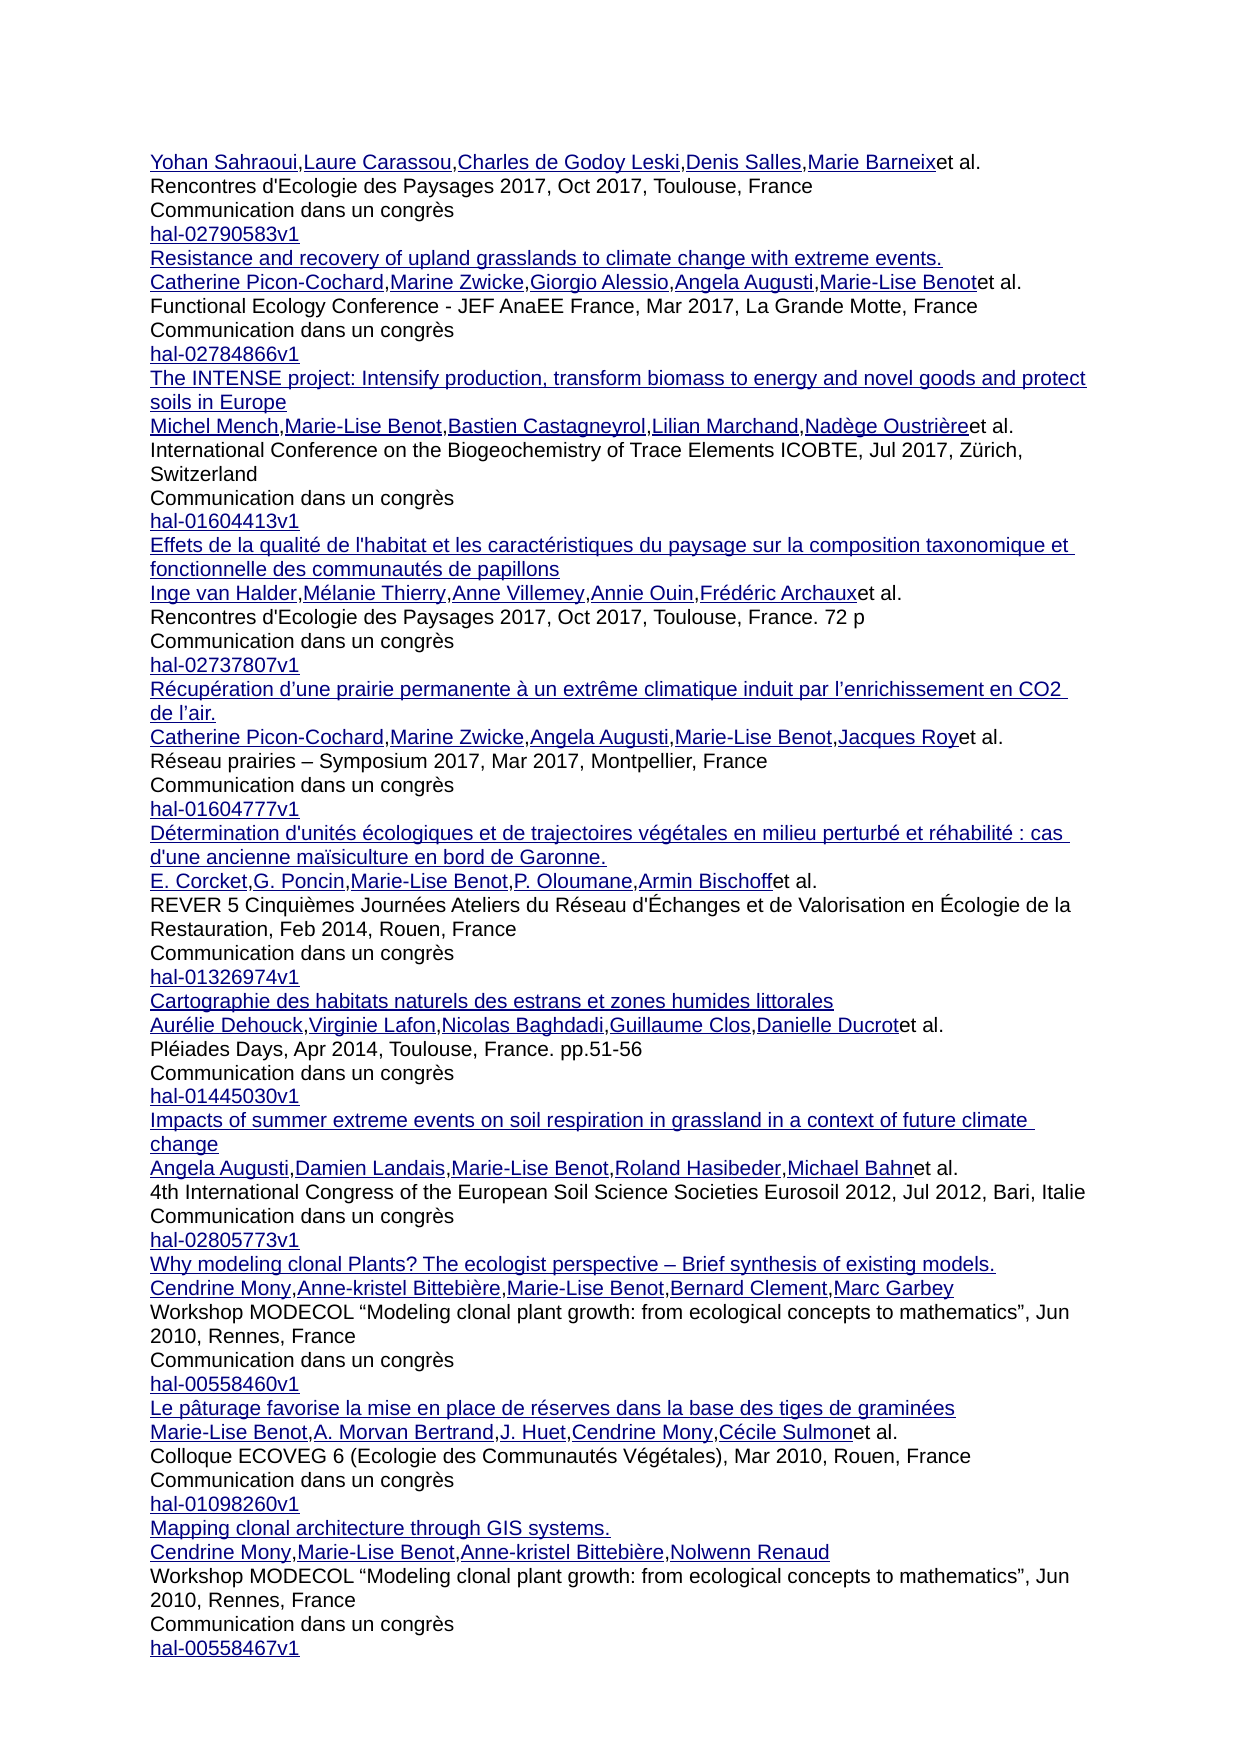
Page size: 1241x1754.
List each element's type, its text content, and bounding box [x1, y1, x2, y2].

table_cell Why modeling clonal Plants? The ecologist perspective – Brief synthesis of existing models. Cendrine Mony,Anne‐kristel Bittebière,Marie-Lise Benot,Bernard Clement,Marc Garbey Workshop MODECOL “Modeling clonal plant growth: from ecological concepts to mathematics”, Jun 2010, Rennes, France Communication dans un congrès hal-00558460v1 [150, 1252, 1090, 1396]
table_cell Yohan Sahraoui,Laure Carassou,Charles de Godoy Leski,Denis Salles,Marie Barneixet al. Rencontres d'Ecologie des Paysages 2017, Oct 2017, Toulouse, France Communication dans un congrès hal-02790583v1 [150, 150, 1090, 246]
table_cell The INTENSE project: Intensify production, transform biomass to energy and novel goods and protect soils in Europe Michel Mench,Marie-Lise Benot,Bastien Castagneyrol,Lilian Marchand,Nadège Oustrièreet al. International Conference on the Biogeochemistry of Trace Elements ICOBTE, Jul 2017, Zürich, Switzerland Communication dans un congrès hal-01604413v1 [150, 366, 1090, 533]
table_cell Récupération d’une prairie permanente à un extrême climatique induit par l’enrichissement en CO2 de l’air. Catherine Picon-Cochard,Marine Zwicke,Angela Augusti,Marie-Lise Benot,Jacques Royet al. Réseau prairies – Symposium 2017, Mar 2017, Montpellier, France Communication dans un congrès hal-01604777v1 [150, 677, 1090, 821]
table_cell Impacts of summer extreme events on soil respiration in grassland in a context of future climate change Angela Augusti,Damien Landais,Marie-Lise Benot,Roland Hasibeder,Michael Bahnet al. 4th International Congress of the European Soil Science Societies Eurosoil 2012, Jul 2012, Bari, Italie Communication dans un congrès hal-02805773v1 [150, 1108, 1090, 1252]
table_cell Détermination d'unités écologiques et de trajectoires végétales en milieu perturbé et réhabilité : cas d'une ancienne maïsiculture en bord de Garonne. E. Corcket,G. Poncin,Marie-Lise Benot,P. Oloumane,Armin Bischoffet al. REVER 5 Cinquièmes Journées Ateliers du Réseau d'Échanges et de Valorisation en Écologie de la Restauration, Feb 2014, Rouen, France Communication dans un congrès hal-01326974v1 [150, 821, 1090, 988]
table_cell Effets de la qualité de l'habitat et les caractéristiques du paysage sur la composition taxonomique et fonctionnelle des communautés de papillons Inge van Halder,Mélanie Thierry,Anne Villemey,Annie Ouin,Frédéric Archauxet al. Rencontres d'Ecologie des Paysages 2017, Oct 2017, Toulouse, France. 72 p Communication dans un congrès hal-02737807v1 [150, 533, 1090, 677]
table_cell Resistance and recovery of upland grasslands to climate change with extreme events. Catherine Picon-Cochard,Marine Zwicke,Giorgio Alessio,Angela Augusti,Marie-Lise Benotet al. Functional Ecology Conference - JEF AnaEE France, Mar 2017, La Grande Motte, France Communication dans un congrès hal-02784866v1 [150, 246, 1090, 366]
table_cell Le pâturage favorise la mise en place de réserves dans la base des tiges de graminées Marie-Lise Benot,A. Morvan Bertrand,J. Huet,Cendrine Mony,Cécile Sulmonet al. Colloque ECOVEG 6 (Ecologie des Communautés Végétales), Mar 2010, Rouen, France Communication dans un congrès hal-01098260v1 [150, 1396, 1090, 1516]
table_cell Cartographie des habitats naturels des estrans et zones humides littorales Aurélie Dehouck,Virginie Lafon,Nicolas Baghdadi,Guillaume Clos,Danielle Ducrotet al. Pléiades Days, Apr 2014, Toulouse, France. pp.51-56 Communication dans un congrès hal-01445030v1 [150, 989, 1090, 1108]
table_cell Mapping clonal architecture through GIS systems. Cendrine Mony,Marie-Lise Benot,Anne‐kristel Bittebière,Nolwenn Renaud Workshop MODECOL “Modeling clonal plant growth: from ecological concepts to mathematics”, Jun 2010, Rennes, France Communication dans un congrès hal-00558467v1 [150, 1516, 1090, 1659]
